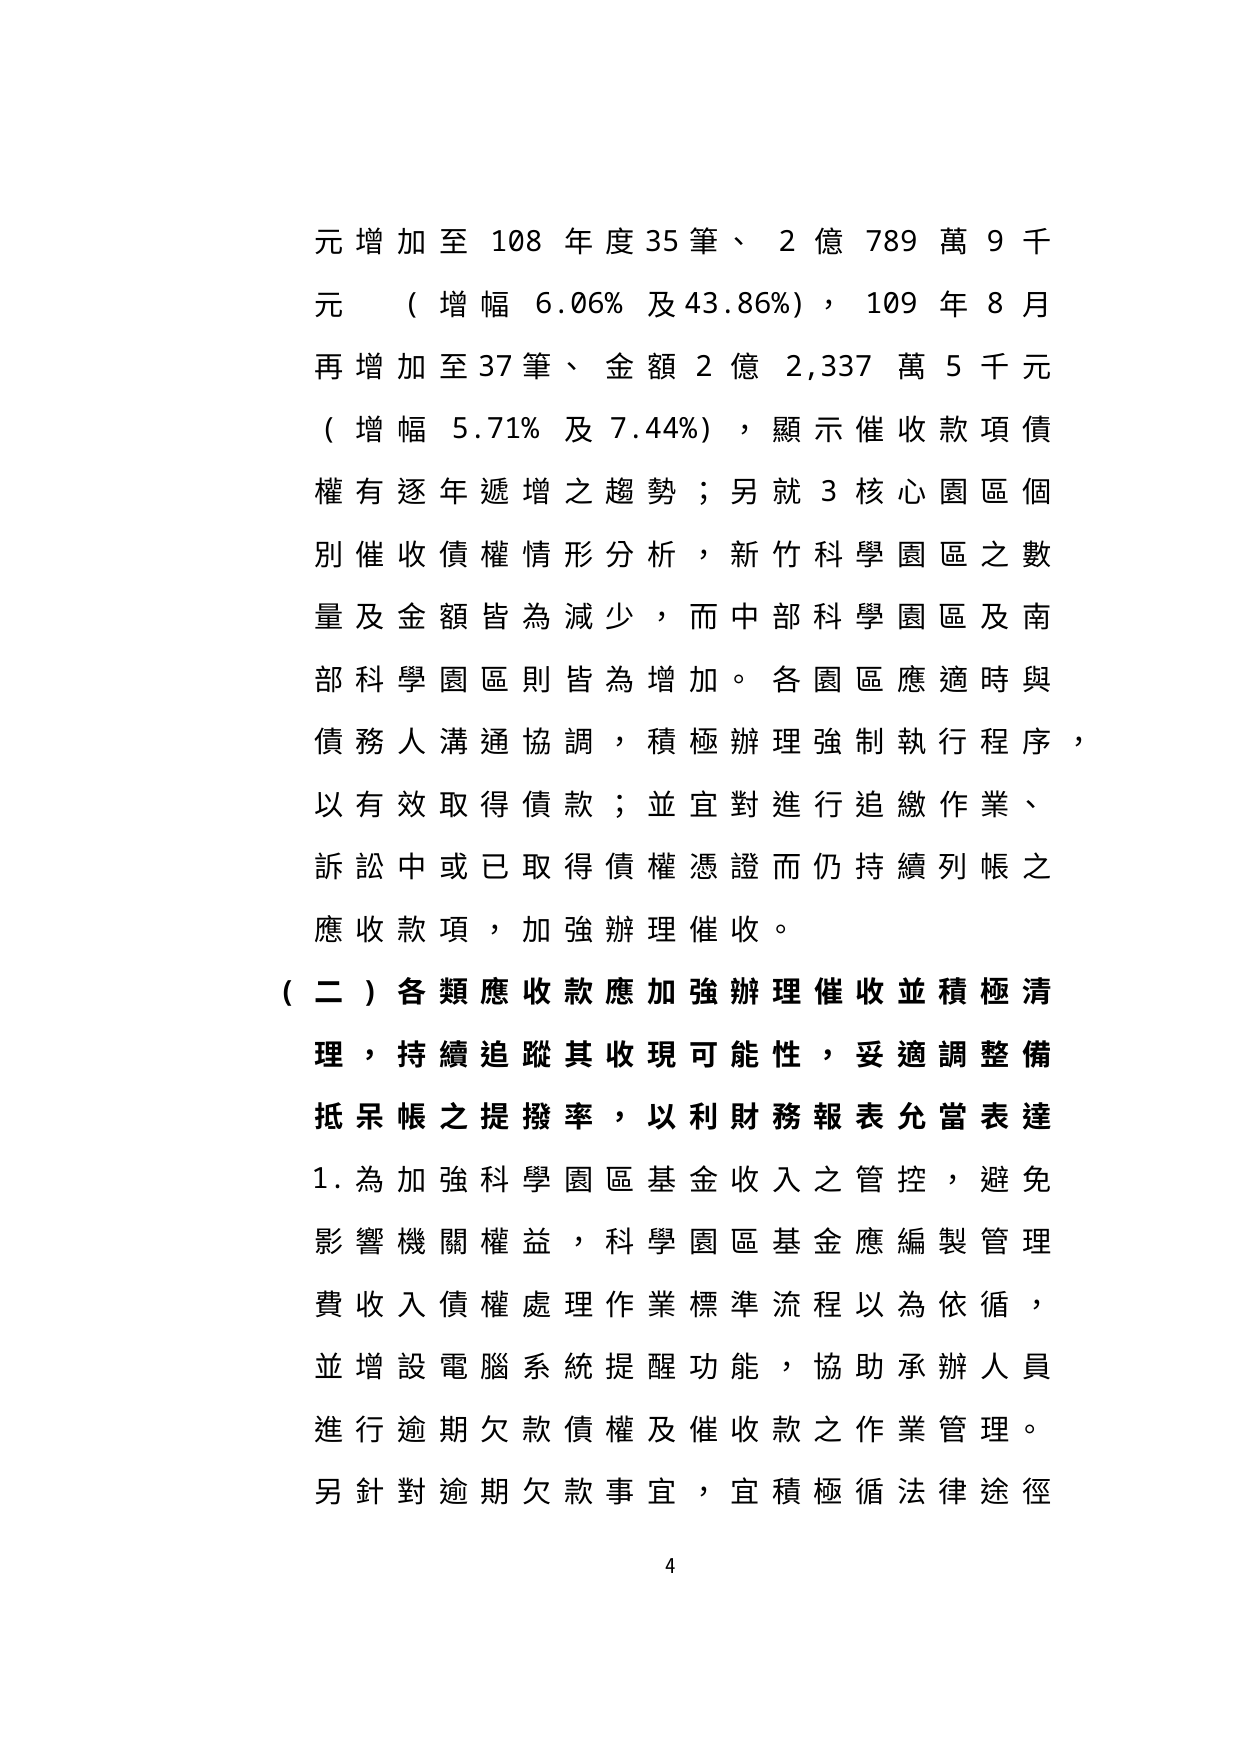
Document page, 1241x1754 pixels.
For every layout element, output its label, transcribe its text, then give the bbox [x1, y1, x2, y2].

text 查科學園區基金各類催收款項債權由107年度之33筆，金額1億4,451萬9千元增加至108年度35筆、2億789萬9千元 (增幅6.06%及43.86%)，109年8月再增加至37筆、金額2億2,337萬5千元 (增幅5.71%及7.44%)，顯示催收款項債權有逐年遞增之趨勢；另就3核心園區個別催收債權情形分析，新竹科學園區之數量及金額皆為減少，而中部科學園區及南部科學園區則皆為增加。各園區應適時與債務人溝通協調，積極辦理強制執行程序，以有效取得債款；並宜對進行追繳作業、訴訟中或已取得債權憑證而仍持續列帳之應收款項，加強辦理催收。 [271, 198, 1058, 948]
text 1.為加強科學園區基金收入之管控，避免影響機關權益，科學園區基金應編製管理費收入債權處理作業標準流程以為依循，並增設電腦系統提醒功能，協助承辦人員進行逾期欠款債權及催收款之作業管理。另針對逾期欠款事宜，宜積極循法律途徑 [271, 1136, 1058, 1511]
text (二)各類應收款應加強辦理催收並積極清理，持續追蹤其收現可能性，妥適調整備抵呆帳之提撥率，以利財務報表允當表達 [242, 948, 1058, 1136]
